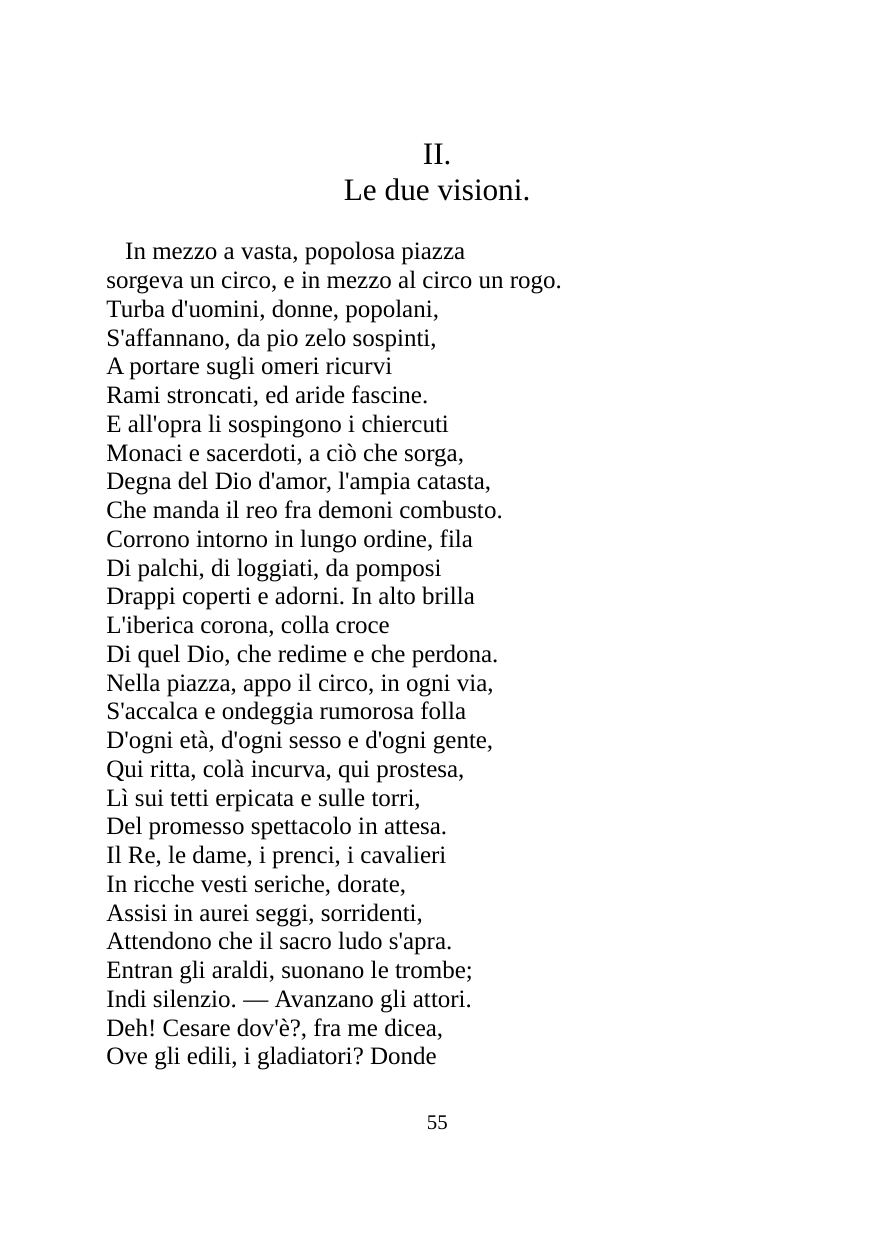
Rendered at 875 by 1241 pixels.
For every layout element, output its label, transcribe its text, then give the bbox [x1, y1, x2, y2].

text L'iberica corona, colla croce [106, 610, 768, 639]
text E all'opra li sospingono i chiercuti [106, 409, 768, 438]
text A portare sugli omeri ricurvi [106, 351, 768, 380]
text Che manda il reo fra demoni combusto. [106, 495, 768, 524]
text Ove gli edili, i gladiatori? Donde [106, 1041, 768, 1070]
text Rami stroncati, ed aride fascine. [106, 380, 768, 409]
text Di quel Dio, che redime e che perdona. [106, 639, 768, 668]
text Corrono intorno in lungo ordine, fila [106, 524, 768, 553]
text Nella piazza, appo il circo, in ogni via, [106, 668, 768, 696]
text Indi silenzio. ― Avanzano gli attori. [106, 984, 768, 1013]
subtitle II. Le due visioni. [106, 135, 768, 207]
text Monaci e sacerdoti, a ciò che sorga, [106, 438, 768, 466]
text Entran gli araldi, suonano le trombe; [106, 955, 768, 984]
text Assisi in aurei seggi, sorridenti, [106, 898, 768, 926]
text Degna del Dio d'amor, l'ampia catasta, [106, 466, 768, 495]
text In ricche vesti seriche, dorate, [106, 869, 768, 898]
text Deh! Cesare dov'è?, fra me dicea, [106, 1013, 768, 1041]
text Il Re, le dame, i prenci, i cavalieri [106, 840, 768, 869]
text Attendono che il sacro ludo s'apra. [106, 926, 768, 955]
text Drappi coperti e adorni. In alto brilla [106, 581, 768, 610]
text Turba d'uomini, donne, popolani, [106, 294, 768, 323]
text S'affannano, da pio zelo sospinti, [106, 323, 768, 351]
text D'ogni età, d'ogni sesso e d'ogni gente, [106, 725, 768, 754]
text Qui ritta, colà incurva, qui prostesa, [106, 754, 768, 783]
text Lì sui tetti erpicata e sulle torri, [106, 783, 768, 811]
text Del promesso spettacolo in attesa. [106, 811, 768, 840]
text Di palchi, di loggiati, da pomposi [106, 553, 768, 581]
text sorgeva un circo, e in mezzo al circo un rogo. [106, 265, 768, 294]
text In mezzo a vasta, popolosa piazza [106, 236, 768, 265]
text S'accalca e ondeggia rumorosa folla [106, 696, 768, 725]
